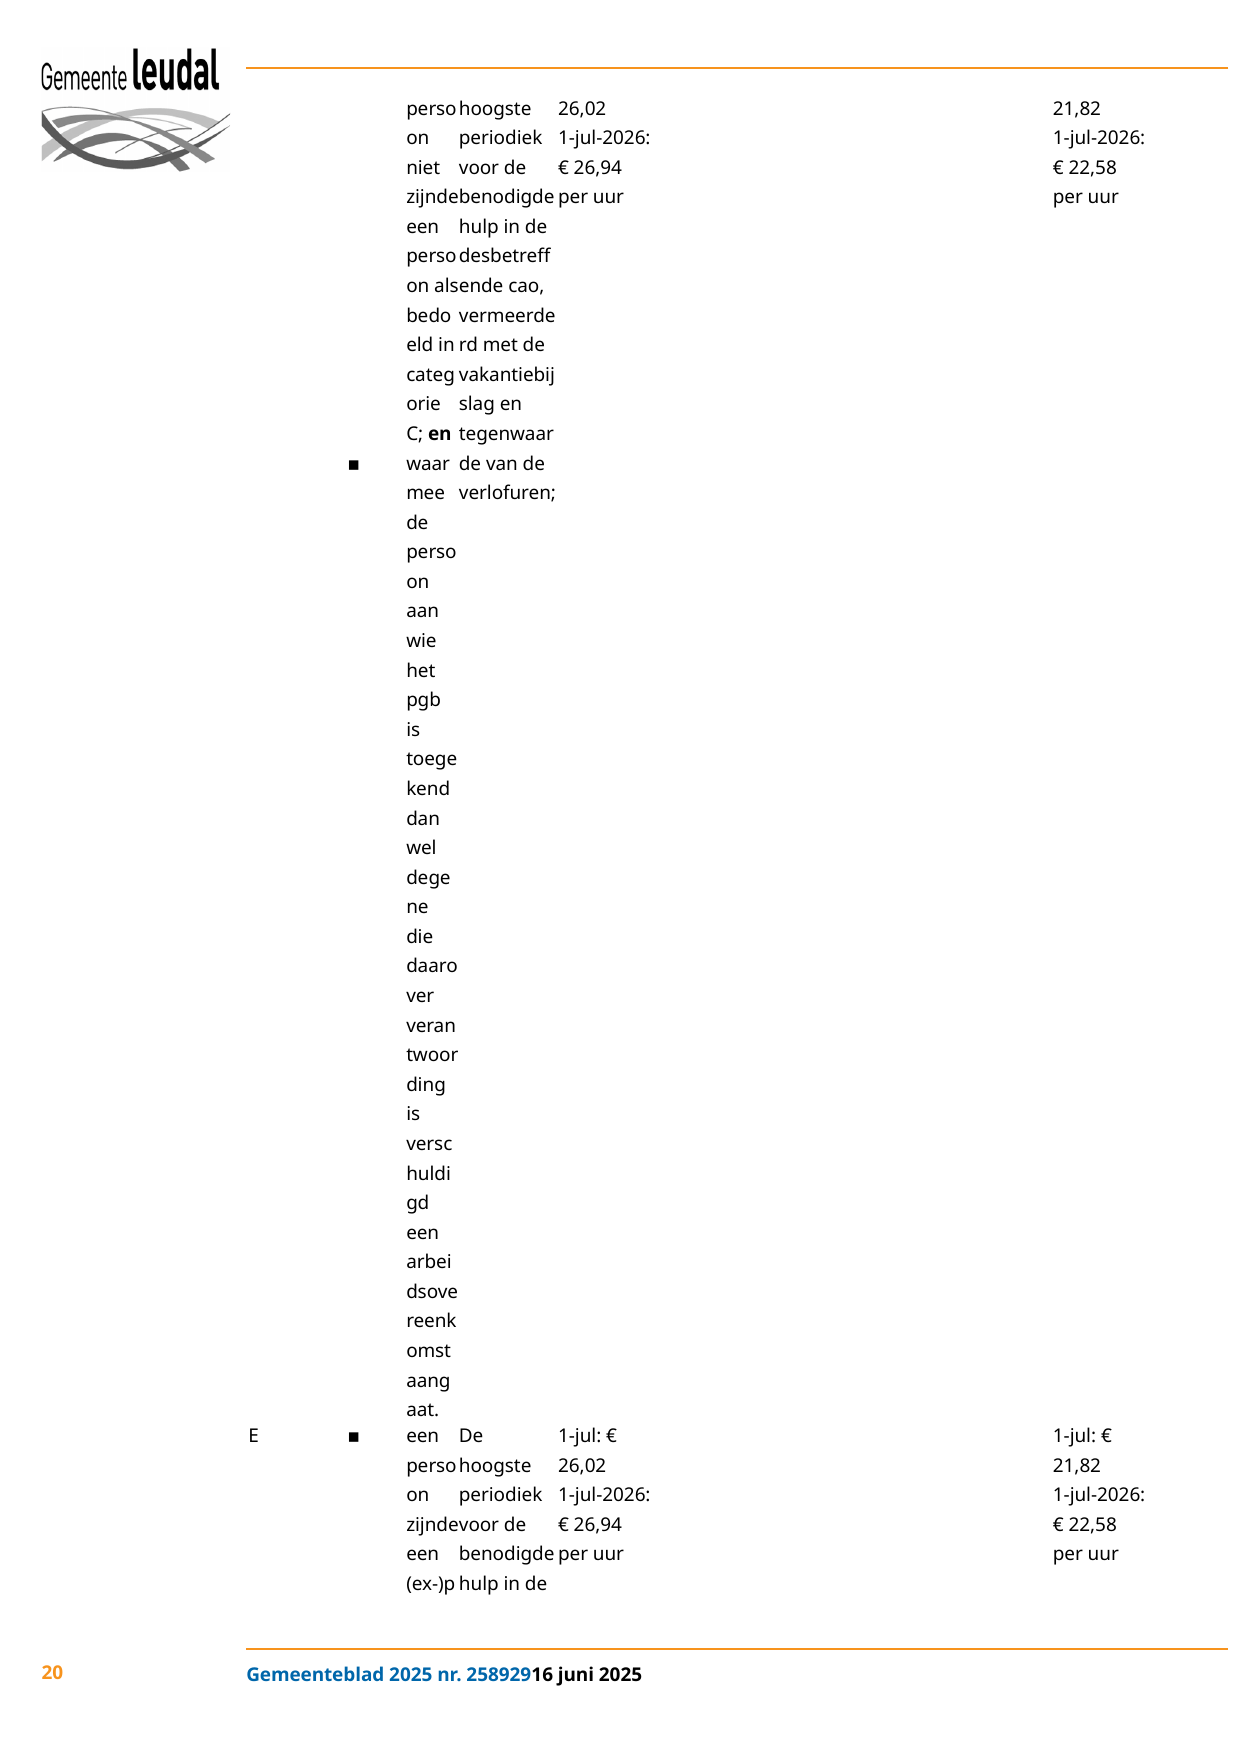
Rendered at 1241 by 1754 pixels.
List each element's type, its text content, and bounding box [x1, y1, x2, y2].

table_cell 1-jul: € 21,82 1-jul-2026: € 22,58 per uur [1053, 1422, 1152, 1596]
picture [41, 47, 231, 172]
table_cell [248, 95, 347, 1422]
table_cell De hoogste periodiek voor de benodigde hulp in de [459, 1422, 558, 1596]
table_cell [756, 1422, 855, 1596]
table_cell [855, 95, 954, 1422]
table_cell hoogste periodiek voor de benodigde hulp in de desbetreffende cao, vermeerderd met de vakantiebijslag en tegenwaarde van de verlofuren; [459, 95, 558, 1422]
table_cell een persoon niet zijnde een persoon als bedoeld in categorie C; en waarmee de persoon aan wie het pgb is toegekend dan wel degene die daarover verantwoording is verschuldigd een arbeidsovereenkomst aangaat. [347, 95, 459, 1422]
table_cell 1-jul: € 26,02 1-jul-2026: € 26,94 per uur [558, 1422, 657, 1596]
table_cell [855, 1422, 954, 1596]
table_cell 26,02 1-jul-2026: € 26,94 per uur [558, 95, 657, 1422]
table_cell 21,82 1-jul-2026: € 22,58 per uur [1053, 95, 1152, 1422]
table_cell een persoon zijnde een (ex-)partner, of bloed- of aanverwant in de eerste of tweede graad; of een persoon zijnde een (ex-)partner, of bloed- of aanverwant in de eerste of tweede graad van de wettelijke vertegenwoordiger; die verantwoording over het pgb verschuldigd is; en waarmee de persoon aan wie het pgb is toegekend dan wel degene die daarover verantwoording is verschuldigd geen arbeidsovereenkomst aangaat. [347, 1422, 459, 1596]
table_cell [756, 95, 855, 1422]
table_cell [657, 95, 756, 1422]
table_cell [657, 1422, 756, 1596]
table_cell E [248, 1422, 347, 1596]
table_cell [954, 1422, 1053, 1596]
table_cell [954, 95, 1053, 1422]
